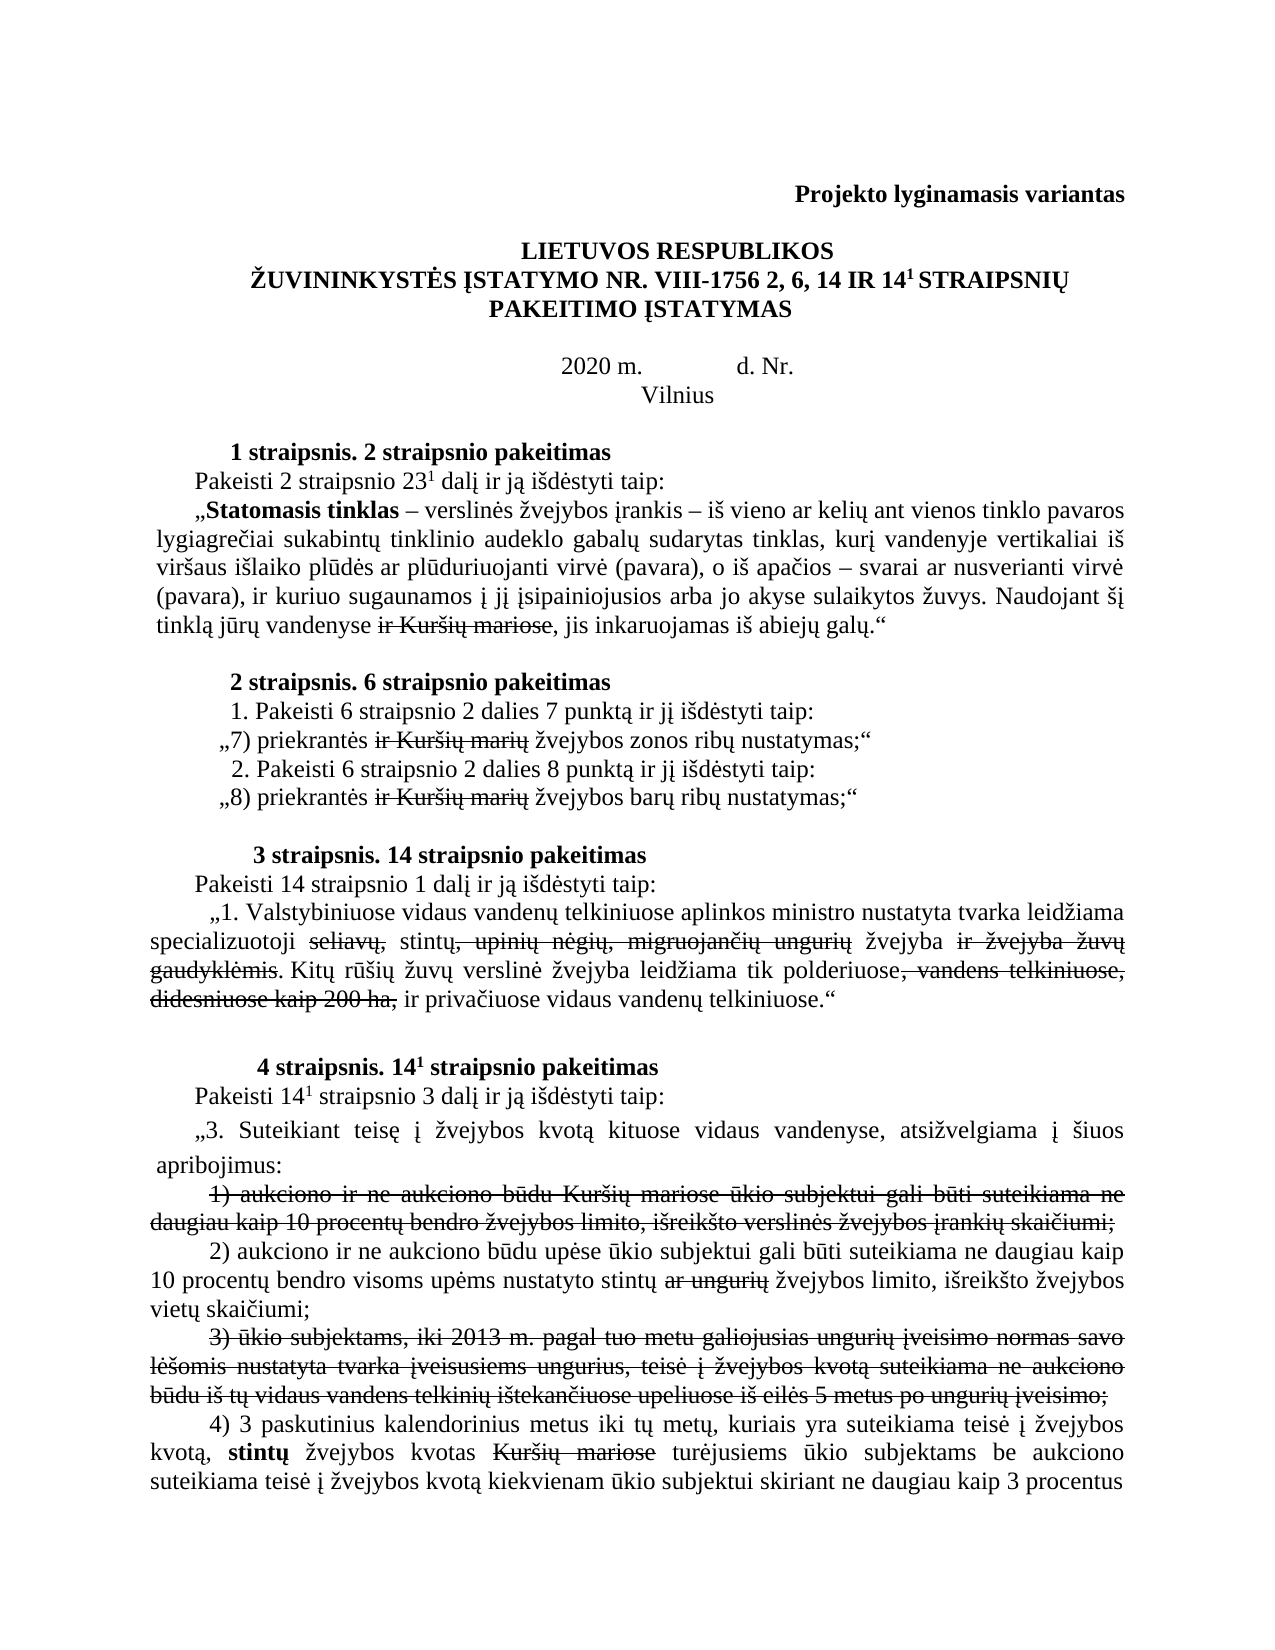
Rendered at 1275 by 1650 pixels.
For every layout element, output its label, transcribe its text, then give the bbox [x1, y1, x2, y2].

text 1. Pakeisti 6 straipsnio 2 dalies 7 punktą ir jį išdėstyti taip: [156, 696, 1125, 725]
text 1) aukciono ir ne aukciono būdu Kuršių mariose ūkio subjektui gali būti suteikiama ne daugiau kaip 10 procentų bendro žvejybos limito, išreikšto verslinės žvejybos įrankių skaičiumi; [150, 1179, 1125, 1236]
text 3) ūkio subjektams, iki 2013 m. pagal tuo metu galiojusias ungurių įveisimo normas savo lėšomis nustatyta tvarka įveisusiems ungurius, teisė į žvejybos kvotą suteikiama ne aukciono būdu iš tų vidaus vandens telkinių ištekančiuose upeliuose iš eilės 5 metus po ungurių įveisimo; [150, 1368, 1125, 1409]
text 3 straipsnis. 14 straipsnio pakeitimas [150, 840, 1125, 869]
text ŽUVININKYSTĖS ĮSTATYMO NR. VIII-1756 2, 6, 14 IR 141 STRAIPSNIŲ PAKEITIMO ĮSTATYMAS [156, 265, 1125, 322]
text „1. Valstybiniuose vidaus vandenų telkiniuose aplinkos ministro nustatyta tvarka leidžiama specializuotoji seliavų, stintų, upinių nėgių, migruojančių ungurių žvejyba ir žvejyba žuvų gaudyklėmis. Kitų rūšių žuvų verslinė žvejyba leidžiama tik polderiuose, vandens telkiniuose, didesniuose kaip 200 ha, ir privačiuose vidaus vandenų telkiniuose.“ [150, 897, 1125, 1012]
text Pakeisti 141 straipsnio 3 dalį ir ją išdėstyti taip: [156, 1081, 1125, 1110]
text Pakeisti 2 straipsnio 231 dalį ir ją išdėstyti taip: [156, 466, 1125, 495]
text LIETUVOS RESPUBLIKOS [156, 236, 1125, 265]
text 3) ūkio subjektams, iki 2013 m. pagal tuo metu galiojusias ungurių įveisimo normas savo lėšomis nustatyta tvarka įveisusiems ungurius, teisė į žvejybos kvotą suteikiama ne aukciono būdu iš tų vidaus vandens telkinių ištekančiuose upeliuose iš eilės 5 metus po ungurių įveisimo; [150, 1322, 1125, 1367]
text „3. Suteikiant teisę į žvejybos kvotą kituose vidaus vandenyse, atsižvelgiama į šiuos apribojimus: [156, 1110, 1125, 1179]
text Vilnius [156, 380, 1125, 409]
text 2020 m. d. Nr. [156, 351, 1125, 380]
text 2. Pakeisti 6 straipsnio 2 dalies 8 punktą ir jį išdėstyti taip: [150, 754, 1125, 782]
text „Statomasis tinklas – verslinės žvejybos įrankis – iš vieno ar kelių ant vienos tinklo pavaros lygiagrečiai sukabintų tinklinio audeklo gabalų sudarytas tinklas, kurį vandenyje vertikaliai iš viršaus išlaiko plūdės ar plūduriuojanti virvė (pavara), o iš apačios – svarai ar nusverianti virvė (pavara), ir kuriuo sugaunamos į jį įsipainiojusios arba jo akyse sulaikytos žuvys. Naudojant šį tinklą jūrų vandenyse ir Kuršių mariose, jis inkaruojamas iš abiejų galų.“ [156, 495, 1125, 639]
text 4) 3 paskutinius kalendorinius metus iki tų metų, kuriais yra suteikiama teisė į žvejybos kvotą, stintų žvejybos kvotas Kuršių mariose turėjusiems ūkio subjektams be aukciono suteikiama teisė į žvejybos kvotą kiekvienam ūkio subjektui skiriant ne daugiau kaip 3 procentus [150, 1409, 1125, 1495]
text 2) aukciono ir ne aukciono būdu upėse ūkio subjektui gali būti suteikiama ne daugiau kaip 10 procentų bendro visoms upėms nustatyto stintų ar ungurių žvejybos limito, išreikšto žvejybos vietų skaičiumi; [150, 1236, 1125, 1322]
text „7) priekrantės ir Kuršių marių žvejybos zonos ribų nustatymas;“ [150, 725, 1125, 754]
text Pakeisti 14 straipsnio 1 dalį ir ją išdėstyti taip: [156, 869, 1125, 897]
text 1 straipsnis. 2 straipsnio pakeitimas [156, 437, 1125, 466]
text 2 straipsnis. 6 straipsnio pakeitimas [156, 667, 1125, 696]
text 4 straipsnis. 141 straipsnio pakeitimas [156, 1047, 1125, 1081]
text „8) priekrantės ir Kuršių marių žvejybos barų ribų nustatymas;“ [150, 782, 1125, 811]
text Projekto lyginamasis variantas [156, 150, 1125, 207]
